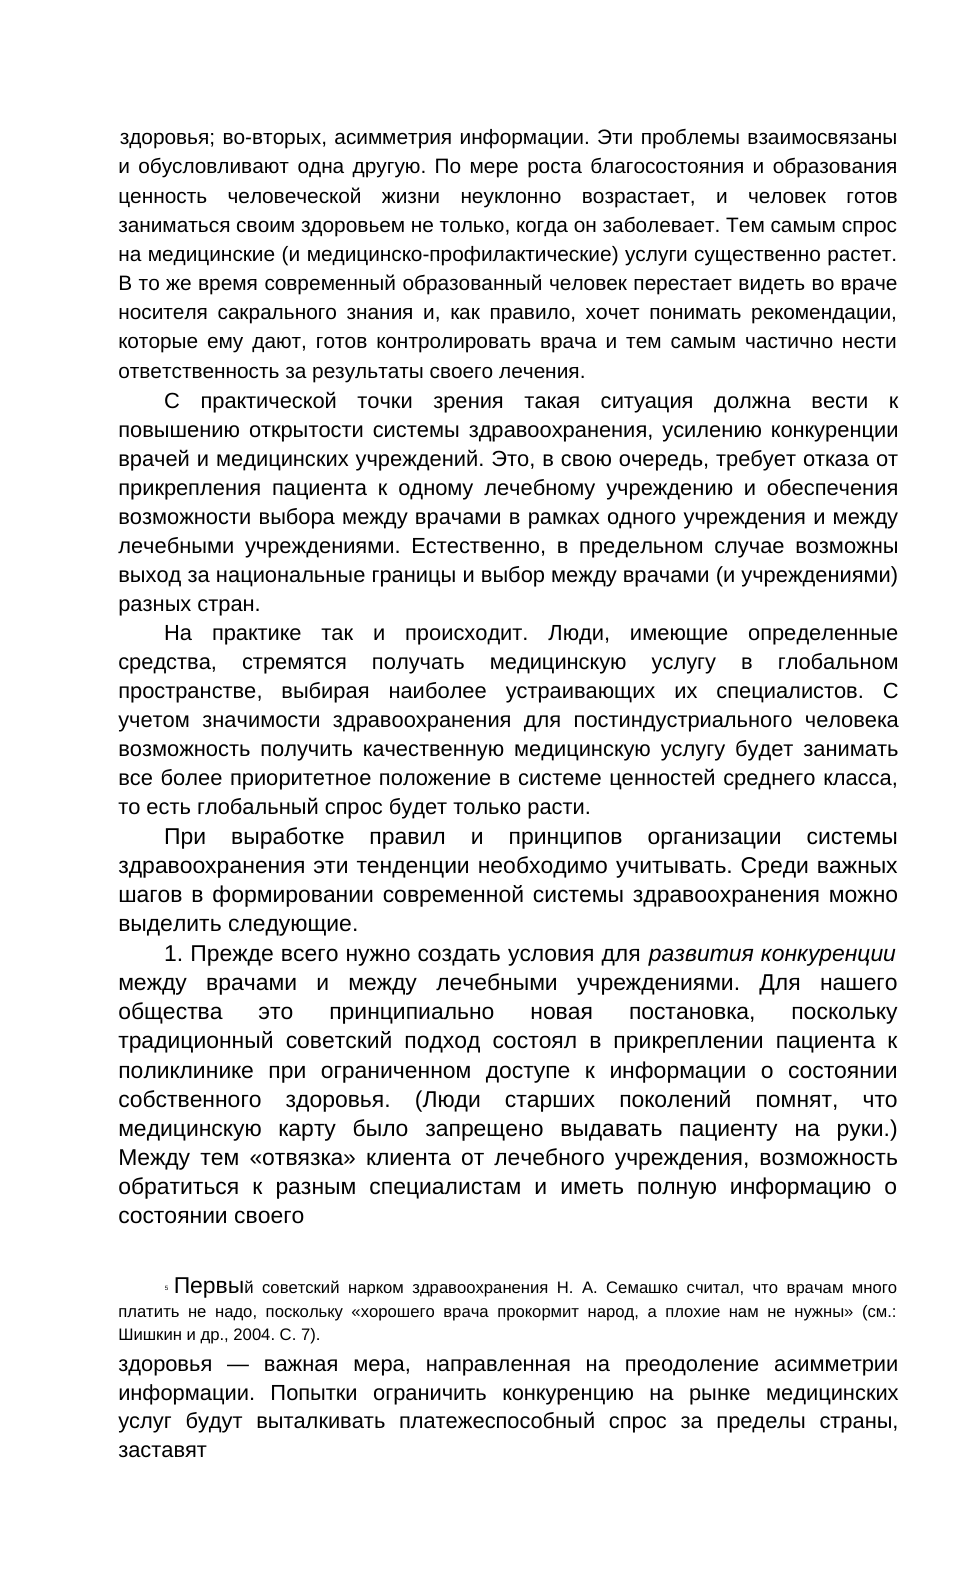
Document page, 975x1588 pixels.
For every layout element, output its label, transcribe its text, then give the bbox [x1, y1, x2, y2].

text 1. Прежде всего нужно создать условия для развития конкуренции между врачами и между лечебными учреждениями. Для нашего общества это принципиально новая постановка, поскольку традиционный советский подход состоял в прикреплении пациента к поликлинике при ограниченном доступе к информации о состоянии собственного здоровья. (Люди старших поколений помнят, что медицинскую карту было запрещено выдавать пациенту на руки.) Между тем «отвязка» клиента от лечебного учреждения, возможность обратиться к разным специалистам и иметь полную информацию о состоянии своего [118, 940, 898, 1229]
text На практике так и происходит. Люди, имеющие определенные средства, стремятся получать медицинскую услугу в глобальном пространстве, выбирая наиболее устраивающих их специалистов. С учетом значимости здравоохранения для постиндустриального человека возможность получить качественную медицинскую услугу будет занимать все более приоритетное положение в системе ценностей среднего класса, то есть глобальный спрос будет только расти. [118, 620, 899, 819]
text 5 Первый советский нарком здравоохранения Н. А. Семашко считал, что врачам много платить не надо, поскольку «хорошего врача прокормит народ, а плохие нам не нужны» (см.: Шишкин и др., 2004. С. 7). [118, 1272, 898, 1344]
text здоровья — важная мера, направленная на преодоление асимметрии информации. Попытки ограничить конкуренцию на рынке медицинских услуг будут выталкивать платежеспособный спрос за пределы страны, заставят [118, 1350, 899, 1462]
text При выработке правил и принципов организации системы здравоохранения эти тенденции необходимо учитывать. Среди важных шагов в формировании современной системы здравоохранения можно выделить следующие. [118, 823, 898, 937]
text С практической точки зрения такая ситуация должна вести к повышению открытости системы здравоохранения, усилению конкуренции врачей и медицинских учреждений. Это, в свою очередь, требует отказа от прикрепления пациента к одному лечебному учреждению и обеспечения возможности выбора между врачами в рамках одного учреждения и между лечебными учреждениями. Естественно, в предельном случае возможны выход за национальные границы и выбор между врачами (и учреждениями) разных стран. [118, 388, 899, 616]
text здоровья; во-вторых, асимметрия информации. Эти проблемы взаимосвязаны и обусловливают одна другую. По мере роста благосостояния и образования ценность человеческой жизни неуклонно возрастает, и человек готов заниматься своим здоровьем не только, когда он заболевает. Тем самым спрос на медицинские (и медицинско-профилактические) услуги существенно растет. В то же время современный образованный человек перестает видеть во враче носителя сакрального знания и, как правило, хочет понимать рекомендации, которые ему дают, готов контролировать врача и тем самым частично нести ответственность за результаты своего лечения. [118, 125, 898, 382]
